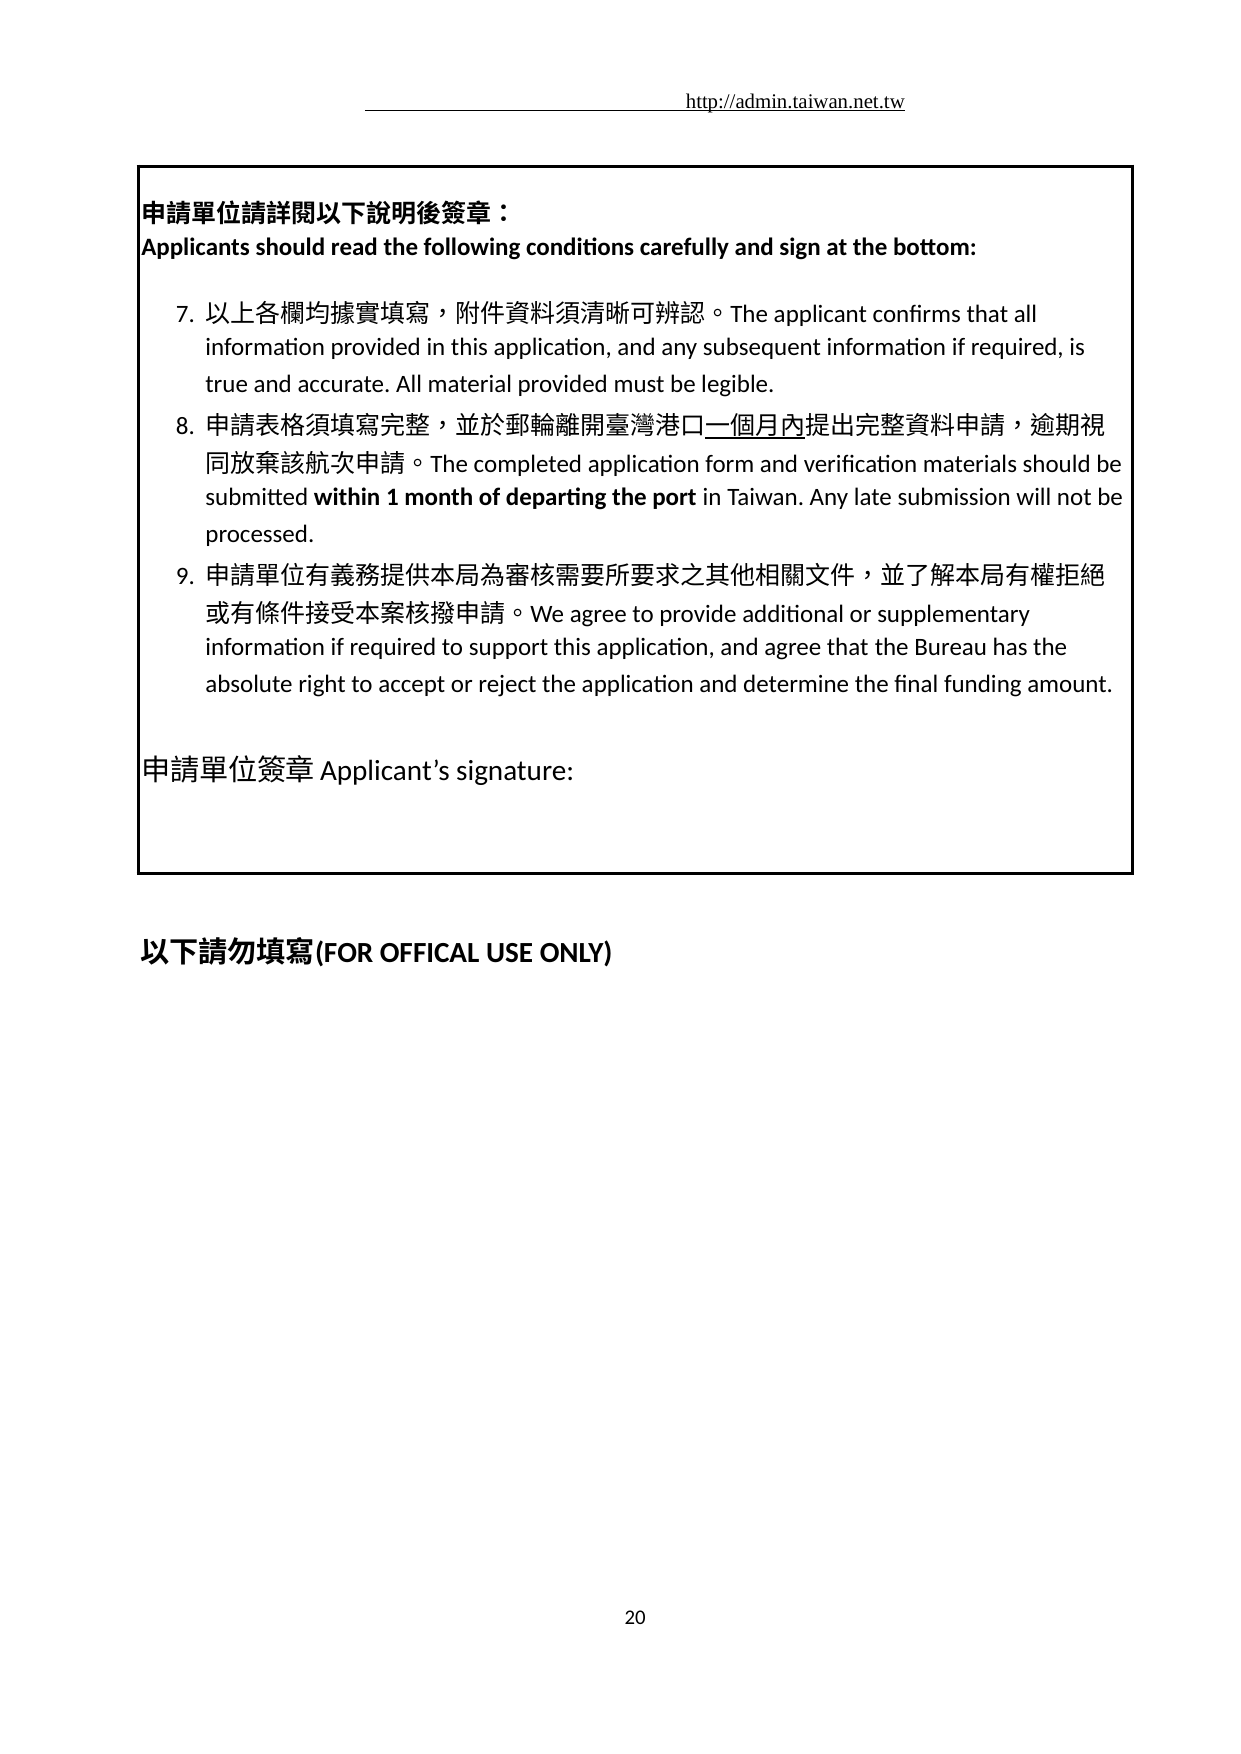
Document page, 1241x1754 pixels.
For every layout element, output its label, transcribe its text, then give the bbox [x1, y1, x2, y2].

table_header 申請單位請詳閱以下說明後簽章： Applicants should read the following conditions carefully and sign at the bottom: 以上各欄均據實填寫，附件資料須清晰可辨認。The applicant confirms that all information provided in this application, and any subsequent information if required, is true and accurate. All material provided must be legible. 申請表格須填寫完整，並於郵輪離開臺灣港口一個月內提出完整資料申請，逾期視同放棄該航次申請。The completed application form and verification materials should be submitted within 1 month of departing the port in Taiwan. Any late submission will not be processed. 申請單位有義務提供本局為審核需要所要求之其他相關文件，並了解本局有權拒絕或有條件接受本案核撥申請。We agree to provide additional or supplementary information if required to support this application, and agree that the Bureau has the absolute right to accept or reject the application and determine the final funding amount. 申請單位簽章Applicant’s signature: [140, 168, 1131, 872]
text 以下請勿填寫(FOR OFFICAL USE ONLY) [140, 912, 1092, 987]
